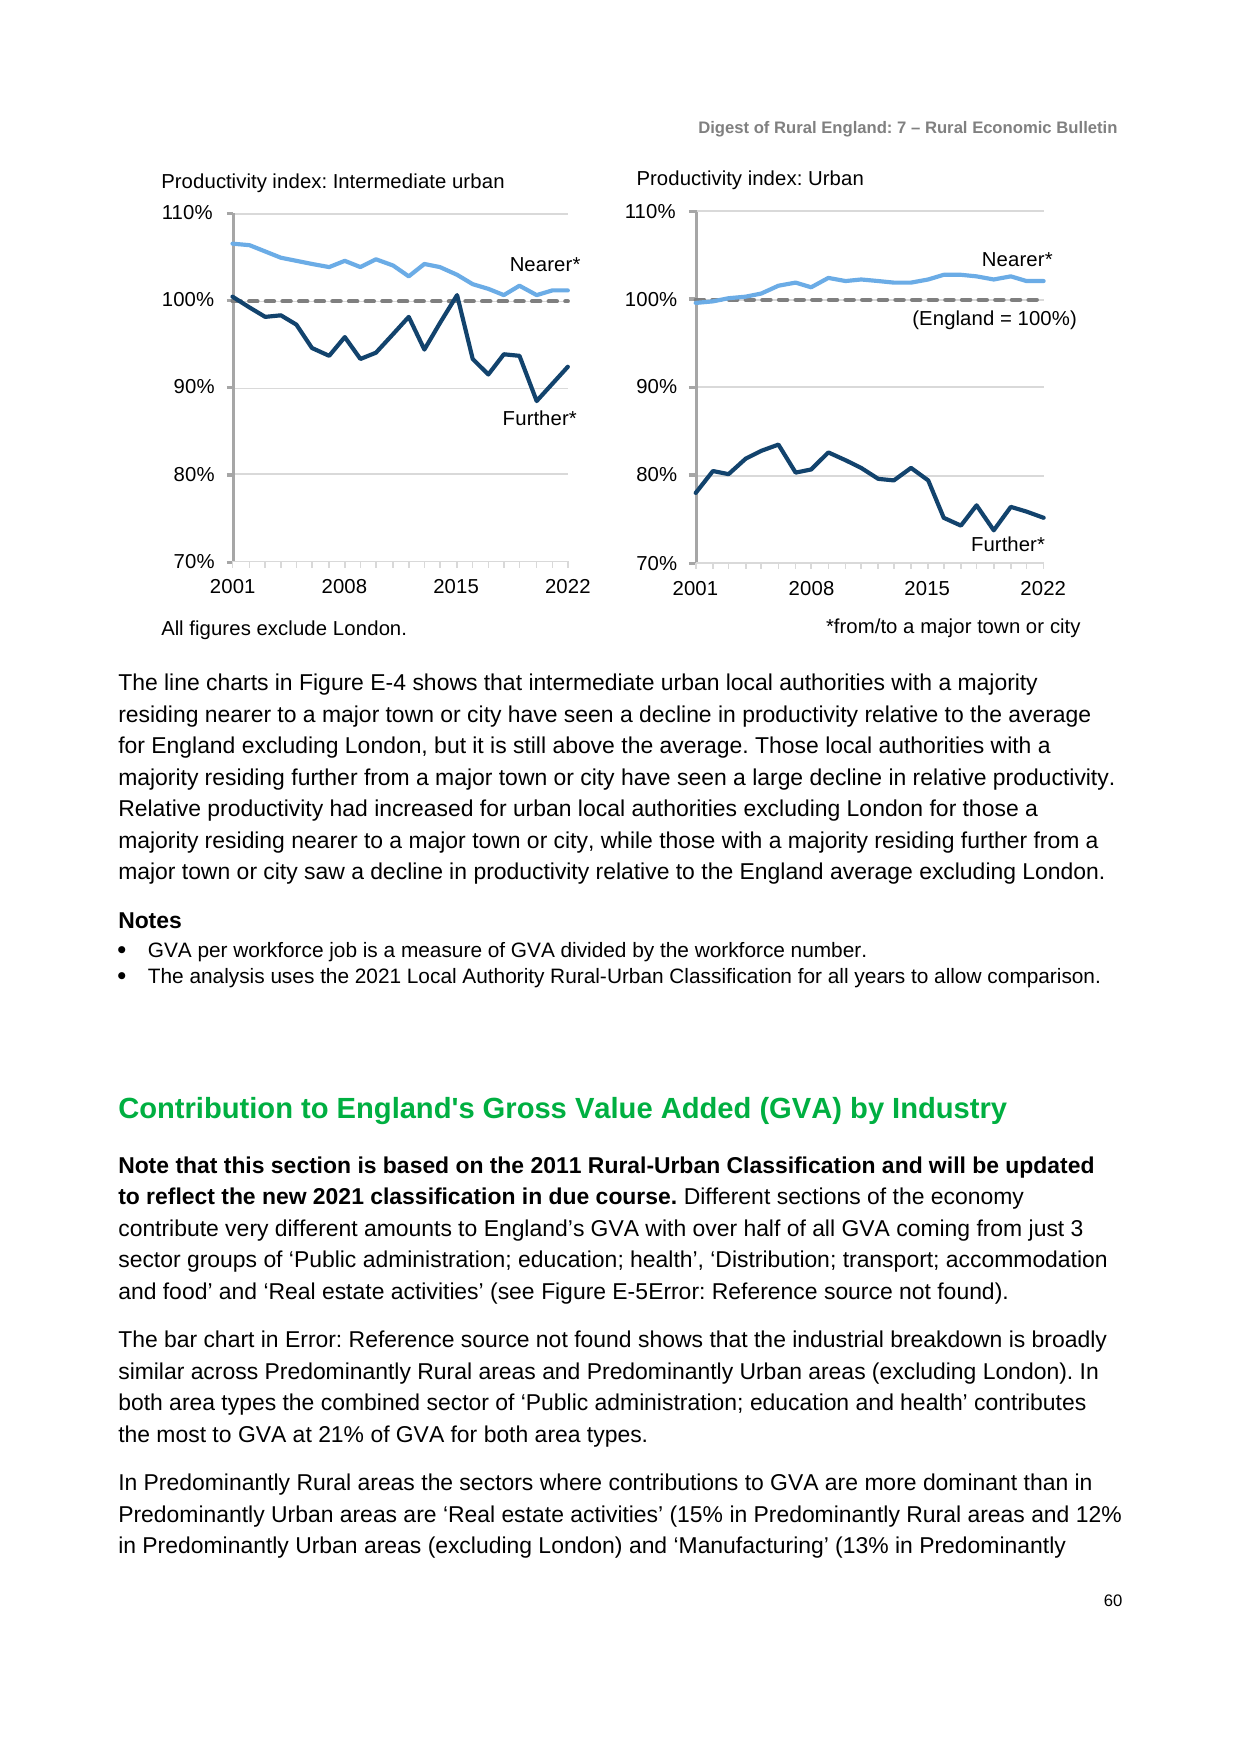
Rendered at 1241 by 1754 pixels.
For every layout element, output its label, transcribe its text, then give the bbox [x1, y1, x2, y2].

text Note that this section is based on the 2011 Rural-Urban Classification and will be updated to reflect the new 2021 classification in due course. Different sections of the economy contribute very different amounts to England’s GVA with over half of all GVA coming from just 3 sector groups of ‘Public administration; education; health’, ‘Distribution; transport; accommodation and food’ and ‘Real estate activities’ (see Figure E‑5). [118, 1152, 1122, 1304]
text The bar chart in Figure E‑5 shows that the industrial breakdown is broadly similar across Predominantly Rural areas and Predominantly Urban areas (excluding London). In both area types the combined sector of ‘Public administration; education and health’ contributes the most to GVA at 21% of GVA for both area types. [118, 1326, 1122, 1447]
text The line charts in Figure E‑4 shows that intermediate urban local authorities with a majority residing nearer to a major town or city have seen a decline in productivity relative to the average for England excluding London, but it is still above the average. Those local authorities with a majority residing further from a major town or city have seen a large decline in relative productivity. Relative productivity had increased for urban local authorities excluding London for those a majority residing nearer to a major town or city, while those with a majority residing further from a major town or city saw a decline in productivity relative to the England average excluding London. [118, 669, 1122, 885]
list GVA per workforce job is a measure of GVA divided by the workforce number. [118, 938, 1122, 962]
text In Predominantly Rural areas the sectors where contributions to GVA are more dominant than in Predominantly Urban areas are ‘Real estate activities’ (15% in Predominantly Rural areas and 12% in Predominantly Urban areas (excluding London) and ‘Manufacturing’ (13% in Predominantly [118, 1469, 1122, 1558]
text Notes [118, 907, 1122, 933]
list The analysis uses the 2021 Local Authority Rural-Urban Classification for all years to allow comparison. [118, 964, 1122, 988]
subtitle Contribution to England's Gross Value Added (GVA) by Industry [118, 1091, 1122, 1124]
